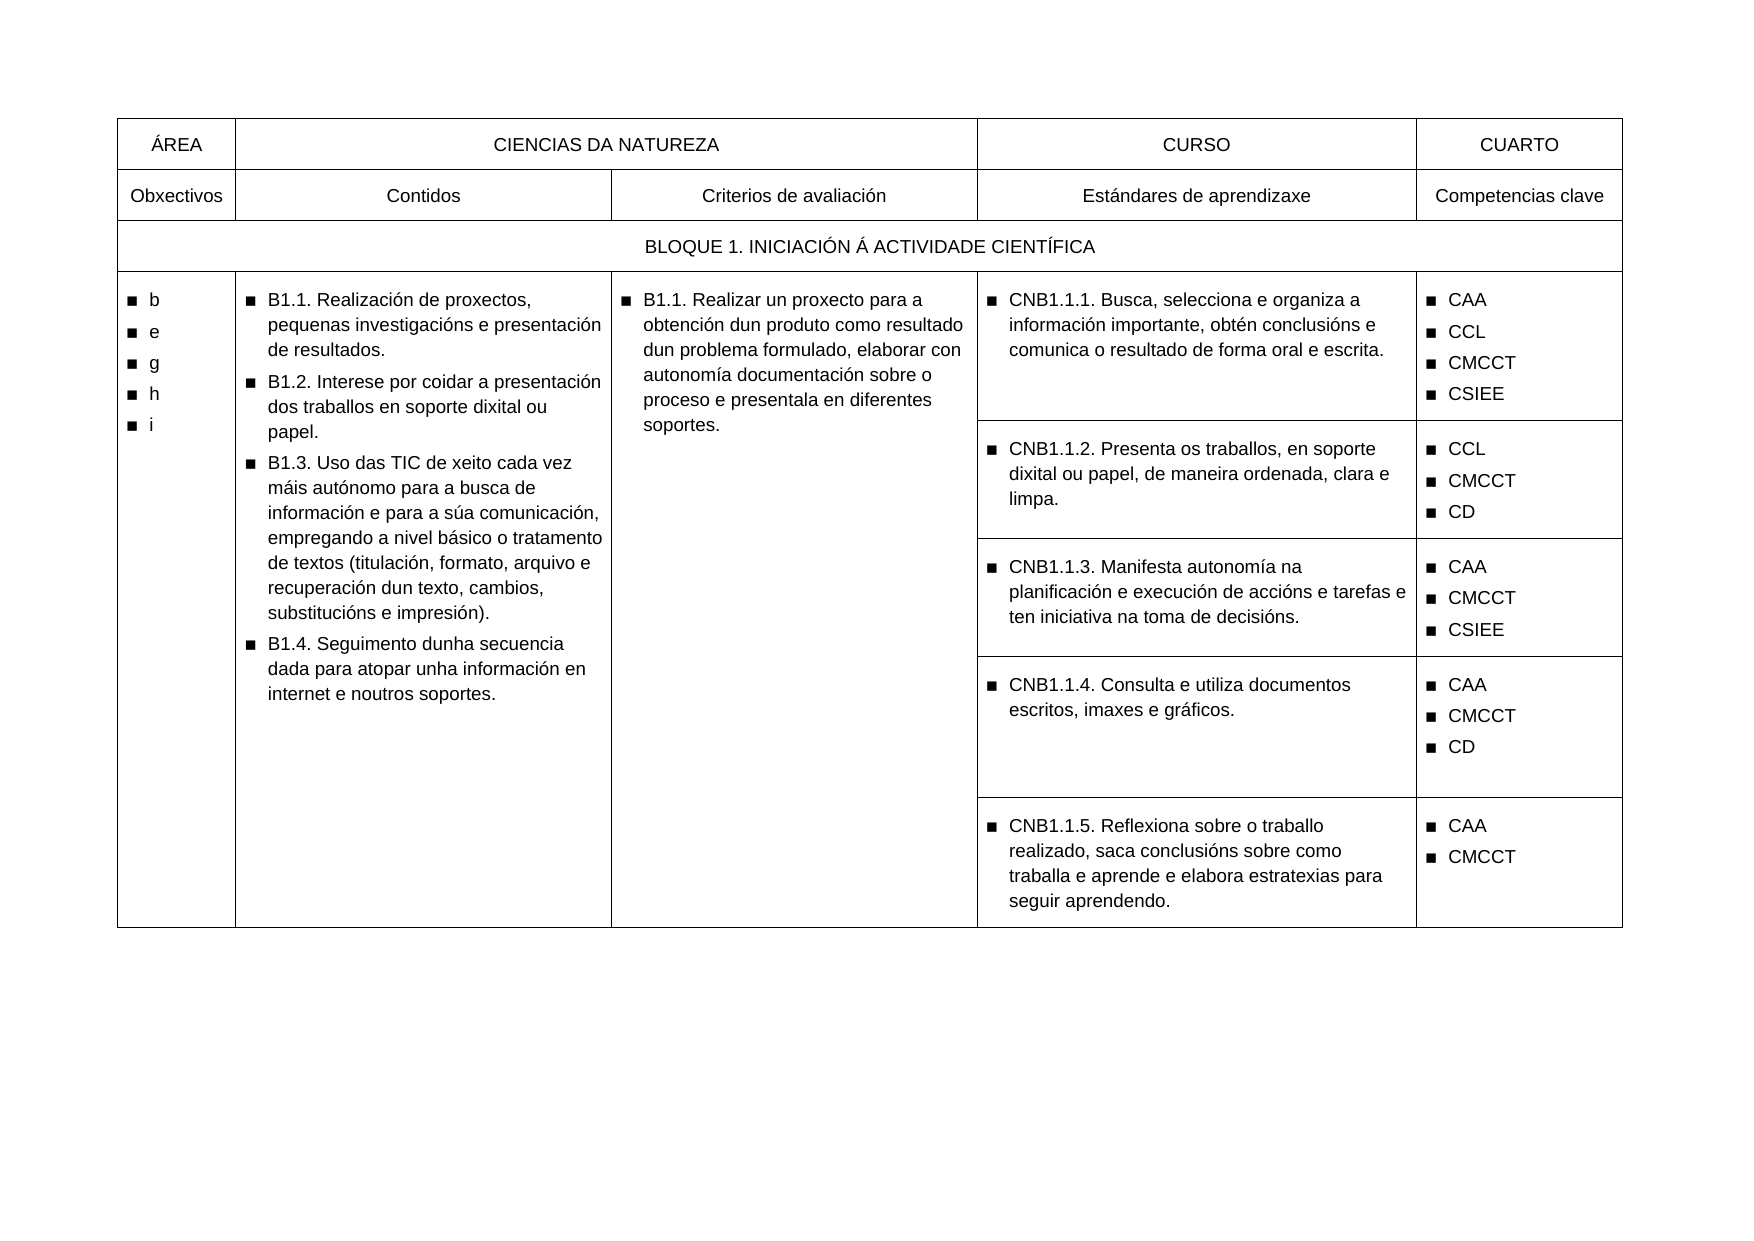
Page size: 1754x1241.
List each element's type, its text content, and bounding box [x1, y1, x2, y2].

table_cell Contidos [236, 170, 611, 220]
table_cell Estándares de aprendizaxe [978, 170, 1416, 220]
table_cell CNB1.1.2. Presenta os traballos, en soporte dixital ou papel, de maneira ordenada, clara e limpa. [978, 421, 1416, 538]
table_cell Competencias clave [1417, 170, 1622, 220]
table_cell BLOQUE 1. INICIACIÓN Á ACTIVIDADE CIENTÍFICA [118, 221, 1622, 271]
table_header CUARTO [1417, 119, 1622, 169]
table_cell B1.1. Realización de proxectos, pequenas investigacións e presentación de resultados. B1.2. Interese por coidar a presentación dos traballos en soporte dixital ou papel. B1.3. Uso das TIC de xeito cada vez máis autónomo para a busca de información e para a súa comunicación, empregando a nivel básico o tratamento de textos (titulación, formato, arquivo e recuperación dun texto, cambios, substitucións e impresión). B1.4. Seguimento dunha secuencia dada para atopar unha información en internet e noutros soportes. [236, 272, 611, 927]
table_cell CAA CCL CMCCT CSIEE [1417, 272, 1622, 420]
table_cell CNB1.1.5. Reflexiona sobre o traballo realizado, saca conclusións sobre como traballa e aprende e elabora estratexias para seguir aprendendo. [978, 798, 1416, 927]
table_cell CCL CMCCT CD [1417, 421, 1622, 538]
table_header CIENCIAS DA NATUREZA [236, 119, 977, 169]
table_cell CNB1.1.4. Consulta e utiliza documentos escritos, imaxes e gráficos. [978, 657, 1416, 797]
table_cell Obxectivos [118, 170, 235, 220]
table_cell CAA CMCCT CD [1417, 657, 1622, 797]
table_cell CAA CMCCT CSIEE [1417, 539, 1622, 656]
table_cell B1.1. Realizar un proxecto para a obtención dun produto como resultado dun problema formulado, elaborar con autonomía documentación sobre o proceso e presentala en diferentes soportes. [612, 272, 977, 927]
table_cell b e g h i [118, 272, 235, 927]
table_header ÁREA [118, 119, 235, 169]
table_header CURSO [978, 119, 1416, 169]
table_cell CNB1.1.1. Busca, selecciona e organiza a información importante, obtén conclusións e comunica o resultado de forma oral e escrita. [978, 272, 1416, 420]
table_cell Criterios de avaliación [612, 170, 977, 220]
table_cell CNB1.1.3. Manifesta autonomía na planificación e execución de accións e tarefas e ten iniciativa na toma de decisións. [978, 539, 1416, 656]
table_cell CAA CMCCT [1417, 798, 1622, 927]
